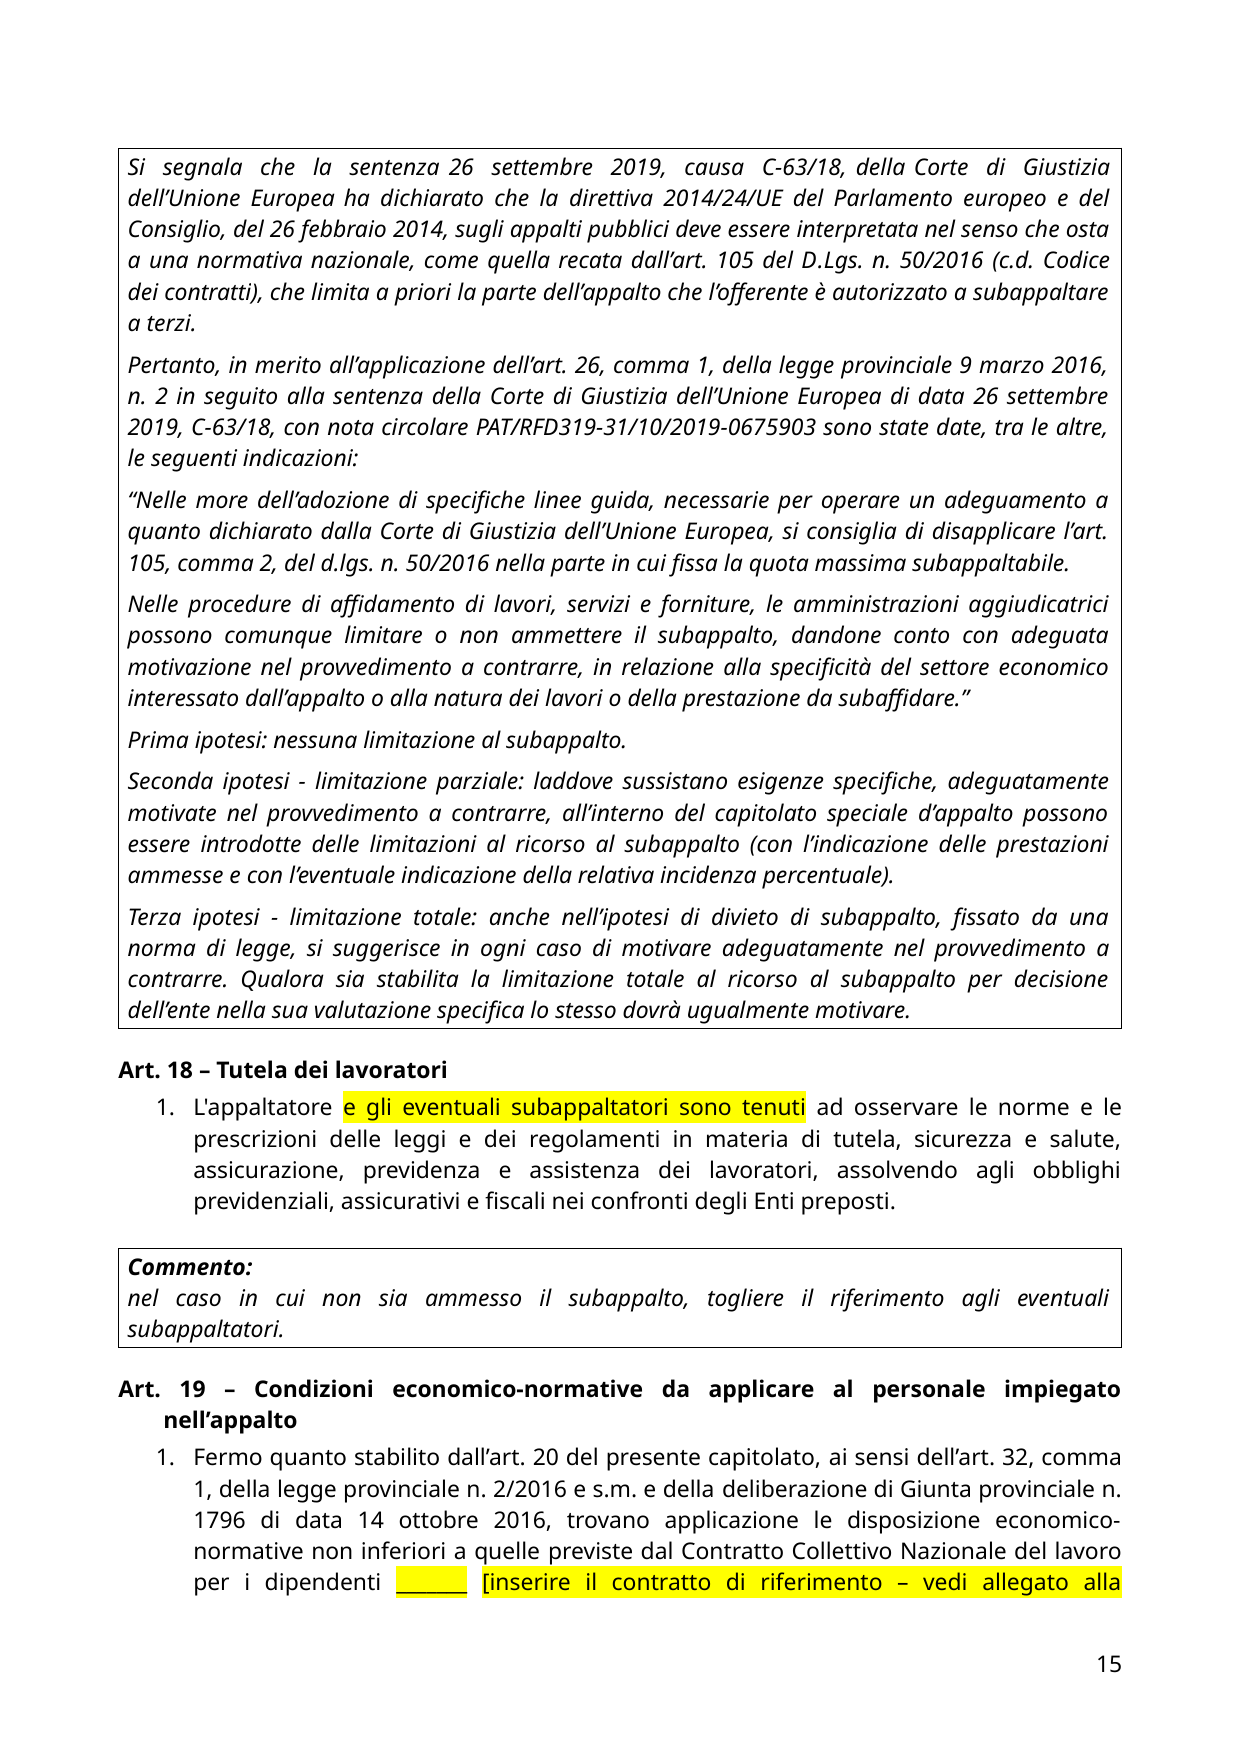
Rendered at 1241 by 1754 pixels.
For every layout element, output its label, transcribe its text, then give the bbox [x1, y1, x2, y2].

text “Nelle more dell’adozione di specifiche linee guida, necessarie per operare un adeguamento a quanto dichiarato dalla Corte di Giustizia dell’Unione Europea, si consiglia di disapplicare l’art. 105, comma 2, del d.lgs. n. 50/2016 nella parte in cui fissa la quota massima subappaltabile. [119, 481, 1121, 578]
subtitle Art. 19 – Condizioni economico-normative da applicare al personale impiegato nell’appalto [118, 1373, 1122, 1435]
text Nelle procedure di affidamento di lavori, servizi e forniture, le amministrazioni aggiudicatrici possono comunque limitare o non ammettere il subappalto, dandone conto con adeguata motivazione nel provvedimento a contrarre, in relazione alla specificità del settore economico interessato dall’appalto o alla natura dei lavori o della prestazione da subaffidare.” [119, 585, 1121, 713]
subtitle Art. 18 – Tutela dei lavoratori [118, 1054, 1122, 1085]
text Prima ipotesi: nessuna limitazione al subappalto. [119, 721, 1121, 755]
list Fermo quanto stabilito dall’art. 20 del presente capitolato, ai sensi dell’art. 32, comma 1, della legge provinciale n. 2/2016 e s.m. e della deliberazione di Giunta provinciale n. 1796 di data 14 ottobre 2016, trovano applicazione le disposizione economico-normative non inferiori a quelle previste dal Contratto Collettivo Nazionale del lavoro per i dipendenti _______ [inserire il contratto di riferimento – vedi allegato alla [156, 1441, 1122, 1598]
text Terza ipotesi - limitazione totale: anche nell’ipotesi di divieto di subappalto, fissato da una norma di legge, si suggerisce in ogni caso di motivare adeguatamente nel provvedimento a contrarre. Qualora sia stabilita la limitazione totale al ricorso al subappalto per decisione dell’ente nella sua valutazione specifica lo stesso dovrà ugualmente motivare. [119, 898, 1121, 1028]
list L'appaltatore e gli eventuali subappaltatori sono tenuti ad osservare le norme e le prescrizioni delle leggi e dei regolamenti in materia di tutela, sicurezza e salute, assicurazione, previdenza e assistenza dei lavoratori, assolvendo agli obblighi previdenziali, assicurativi e fiscali nei confronti degli Enti preposti. [156, 1091, 1122, 1216]
text nel caso in cui non sia ammesso il subappalto, togliere il riferimento agli eventuali subappaltatori. [119, 1279, 1121, 1347]
text Seconda ipotesi - limitazione parziale: laddove sussistano esigenze specifiche, adeguatamente motivate nel provvedimento a contrarre, all’interno del capitolato speciale d’appalto possono essere introdotte delle limitazioni al ricorso al subappalto (con l’indicazione delle prestazioni ammesse e con l’eventuale indicazione della relativa incidenza percentuale). [119, 762, 1121, 890]
text Commento: [119, 1249, 1121, 1279]
text Si segnala che la sentenza 26 settembre 2019, causa C-63/18, della Corte di Giustizia dell’Unione Europea ha dichiarato che la direttiva 2014/24/UE del Parlamento europeo e del Consiglio, del 26 febbraio 2014, sugli appalti pubblici deve essere interpretata nel senso che osta a una normativa nazionale, come quella recata dall’art. 105 del D.Lgs. n. 50/2016 (c.d. Codice dei contratti), che limita a priori la parte dell’appalto che l’offerente è autorizzato a subappaltare a terzi. [119, 149, 1121, 338]
text Pertanto, in merito all’applicazione dell’art. 26, comma 1, della legge provinciale 9 marzo 2016, n. 2 in seguito alla sentenza della Corte di Giustizia dell’Unione Europea di data 26 settembre 2019, C-63/18, con nota circolare PAT/RFD319-31/10/2019-0675903 sono state date, tra le altre, le seguenti indicazioni: [119, 346, 1121, 474]
